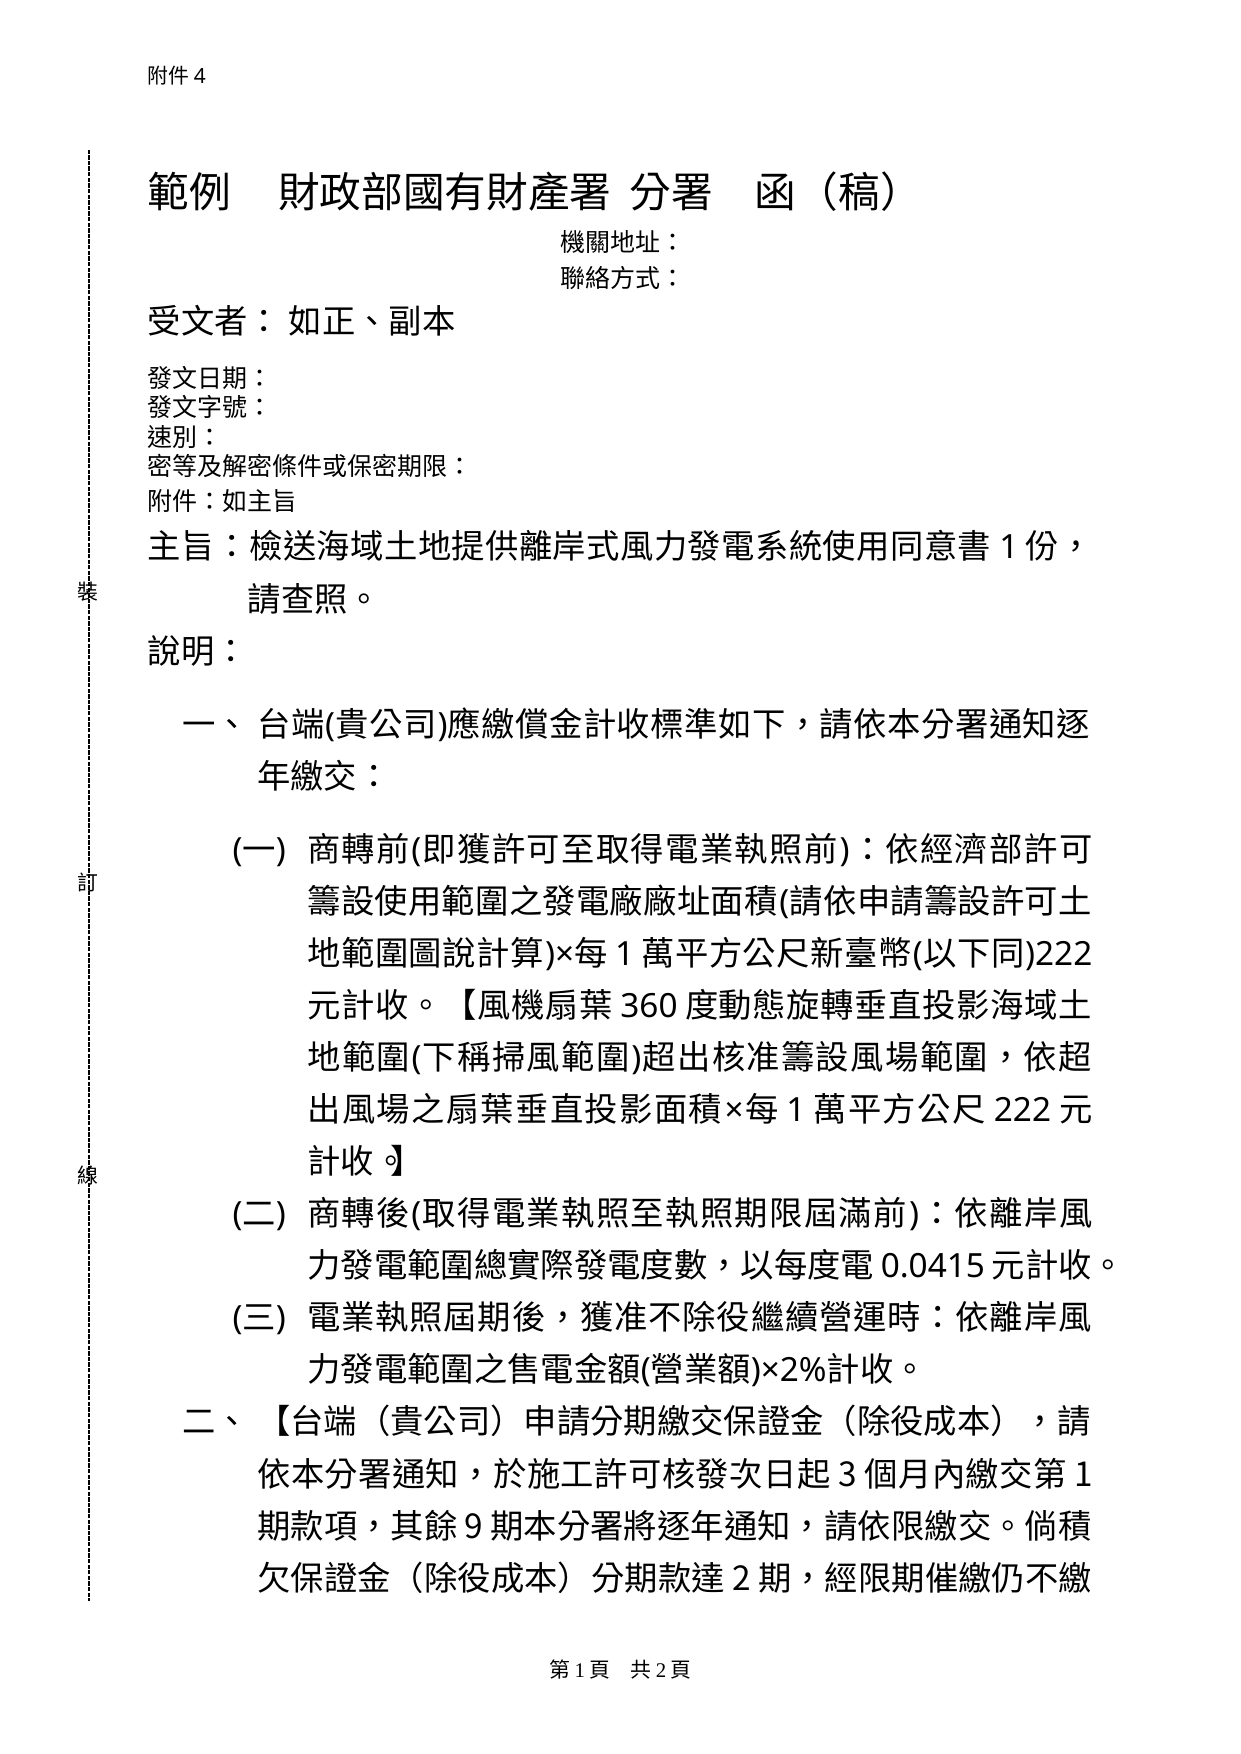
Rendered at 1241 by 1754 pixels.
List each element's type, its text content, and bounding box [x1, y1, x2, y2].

text 範例 財政部國有財產署 分署 函（稿） [148, 148, 1092, 223]
text 附件：如主旨 [148, 481, 1092, 517]
list 電業執照屆期後，獲准不除役繼續營運時：依離岸風力發電範圍之售電金額(營業額)×2%計收。 [232, 1288, 1092, 1392]
text 速別： [148, 423, 1092, 452]
list 商轉後(取得電業執照至執照期限屆滿前)：依離岸風力發電範圍總實際發電度數，以每度電0.0415元計收。 [232, 1184, 1092, 1288]
text 受文者： 如正、副本 [148, 295, 1092, 343]
list 【台端（貴公司）申請分期繳交保證金（除役成本），請依本分署通知，於施工許可核發次日起3個月內繳交第1期款項，其餘9期本分署將逐年通知，請依限繳交。倘積欠保證金（除役成本）分期款達2期，經限期催繳仍不繳 [182, 1392, 1092, 1601]
list 台端(貴公司)應繳償金計收標準如下，請依本分署通知逐年繳交： [182, 694, 1092, 798]
text 說明： [148, 621, 1092, 673]
text 密等及解密條件或保密期限： [148, 452, 1092, 481]
list 商轉前(即獲許可至取得電業執照前)：依經濟部許可籌設使用範圍之發電廠廠址面積(請依申請籌設許可土地範圍圖說計算)×每1萬平方公尺新臺幣(以下同)222元計收。【風機扇葉360度動態旋轉垂直投影海域土地範圍(下稱掃風範圍)超出核准籌設風場範圍，依超出風場之扇葉垂直投影面積×每1萬平方公尺222元計收。】 [232, 819, 1092, 1184]
text 機關地址： [148, 223, 1092, 259]
text 發文字號： [148, 393, 1092, 423]
text 聯絡方式： [148, 259, 1092, 295]
text 發文日期： [148, 364, 1092, 393]
text 主旨：檢送海域土地提供離岸式風力發電系統使用同意書1份，請查照。 [148, 517, 1092, 621]
